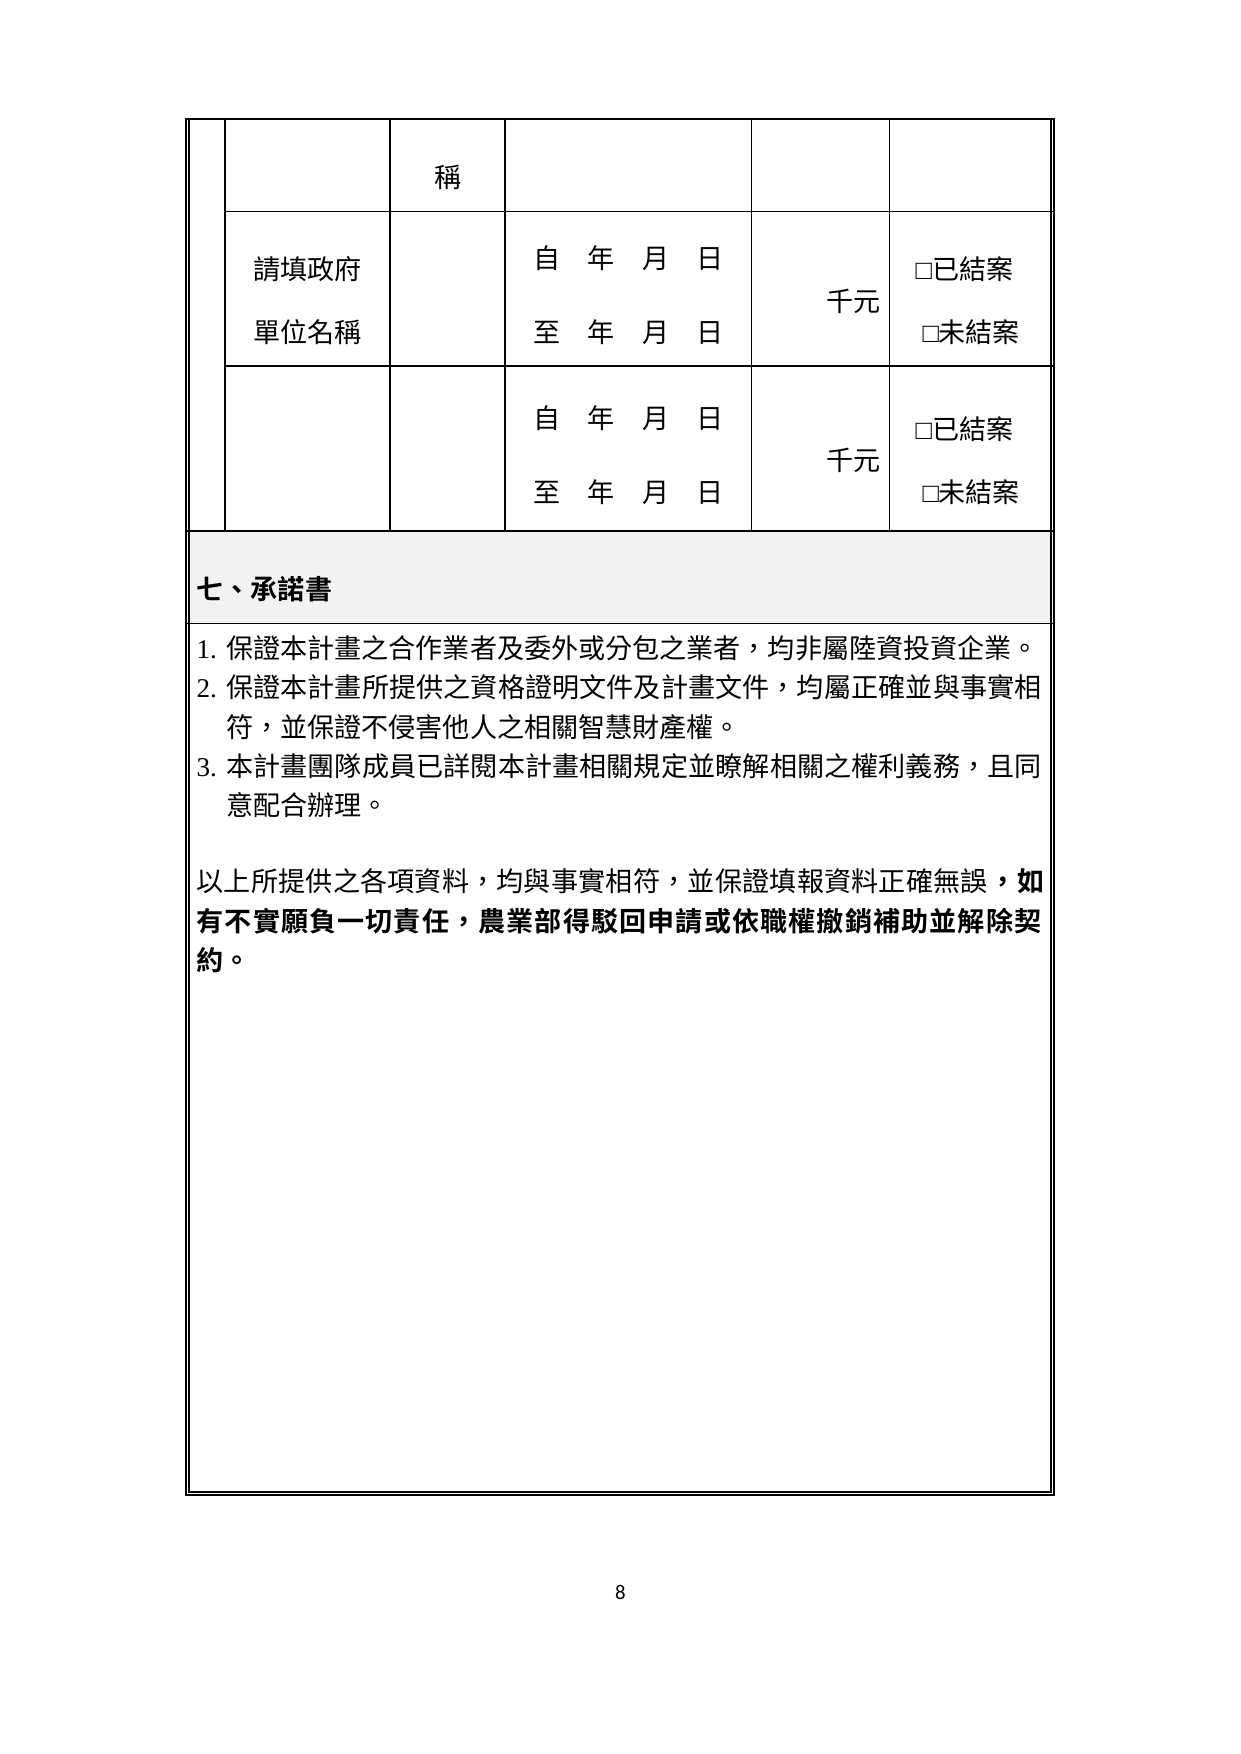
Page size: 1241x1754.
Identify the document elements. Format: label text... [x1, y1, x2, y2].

table_cell 七、承諾書 [190, 532, 1050, 623]
table_cell 自 年 月 日 至 年 月 日 [506, 367, 751, 530]
table_cell [190, 120, 224, 530]
table_cell □已結案 □未結案 [890, 212, 1050, 365]
table_cell [890, 120, 1050, 211]
table_cell 請填政府 單位名稱 [226, 212, 389, 365]
table_cell [226, 120, 389, 211]
table_cell 以上所提供之各項資料，均與事實相符，並保證填報資料正確無誤，如有不實願負一切責任，農業部得駁回申請或依職權撤銷補助並解除契約。 [190, 858, 1050, 1491]
table_cell [391, 212, 504, 365]
table_cell 千元 [752, 212, 889, 365]
table_cell 稱 [391, 120, 504, 211]
table_cell 保證本計畫之合作業者及委外或分包之業者，均非屬陸資投資企業。 保證本計畫所提供之資格證明文件及計畫文件，均屬正確並與事實相符，並保證不侵害他人之相關智慧財產權。 本計畫團隊成員已詳閱本計畫相關規定並瞭解相關之權利義務，且同意配合辦理。 [190, 624, 1050, 857]
table_cell [391, 367, 504, 530]
table_cell [752, 120, 889, 211]
table_cell [506, 120, 751, 211]
table_cell 千元 [752, 367, 889, 530]
table_cell [226, 367, 389, 530]
table_cell 自 年 月 日 至 年 月 日 [506, 212, 751, 365]
table_cell □已結案 □未結案 [890, 367, 1050, 530]
